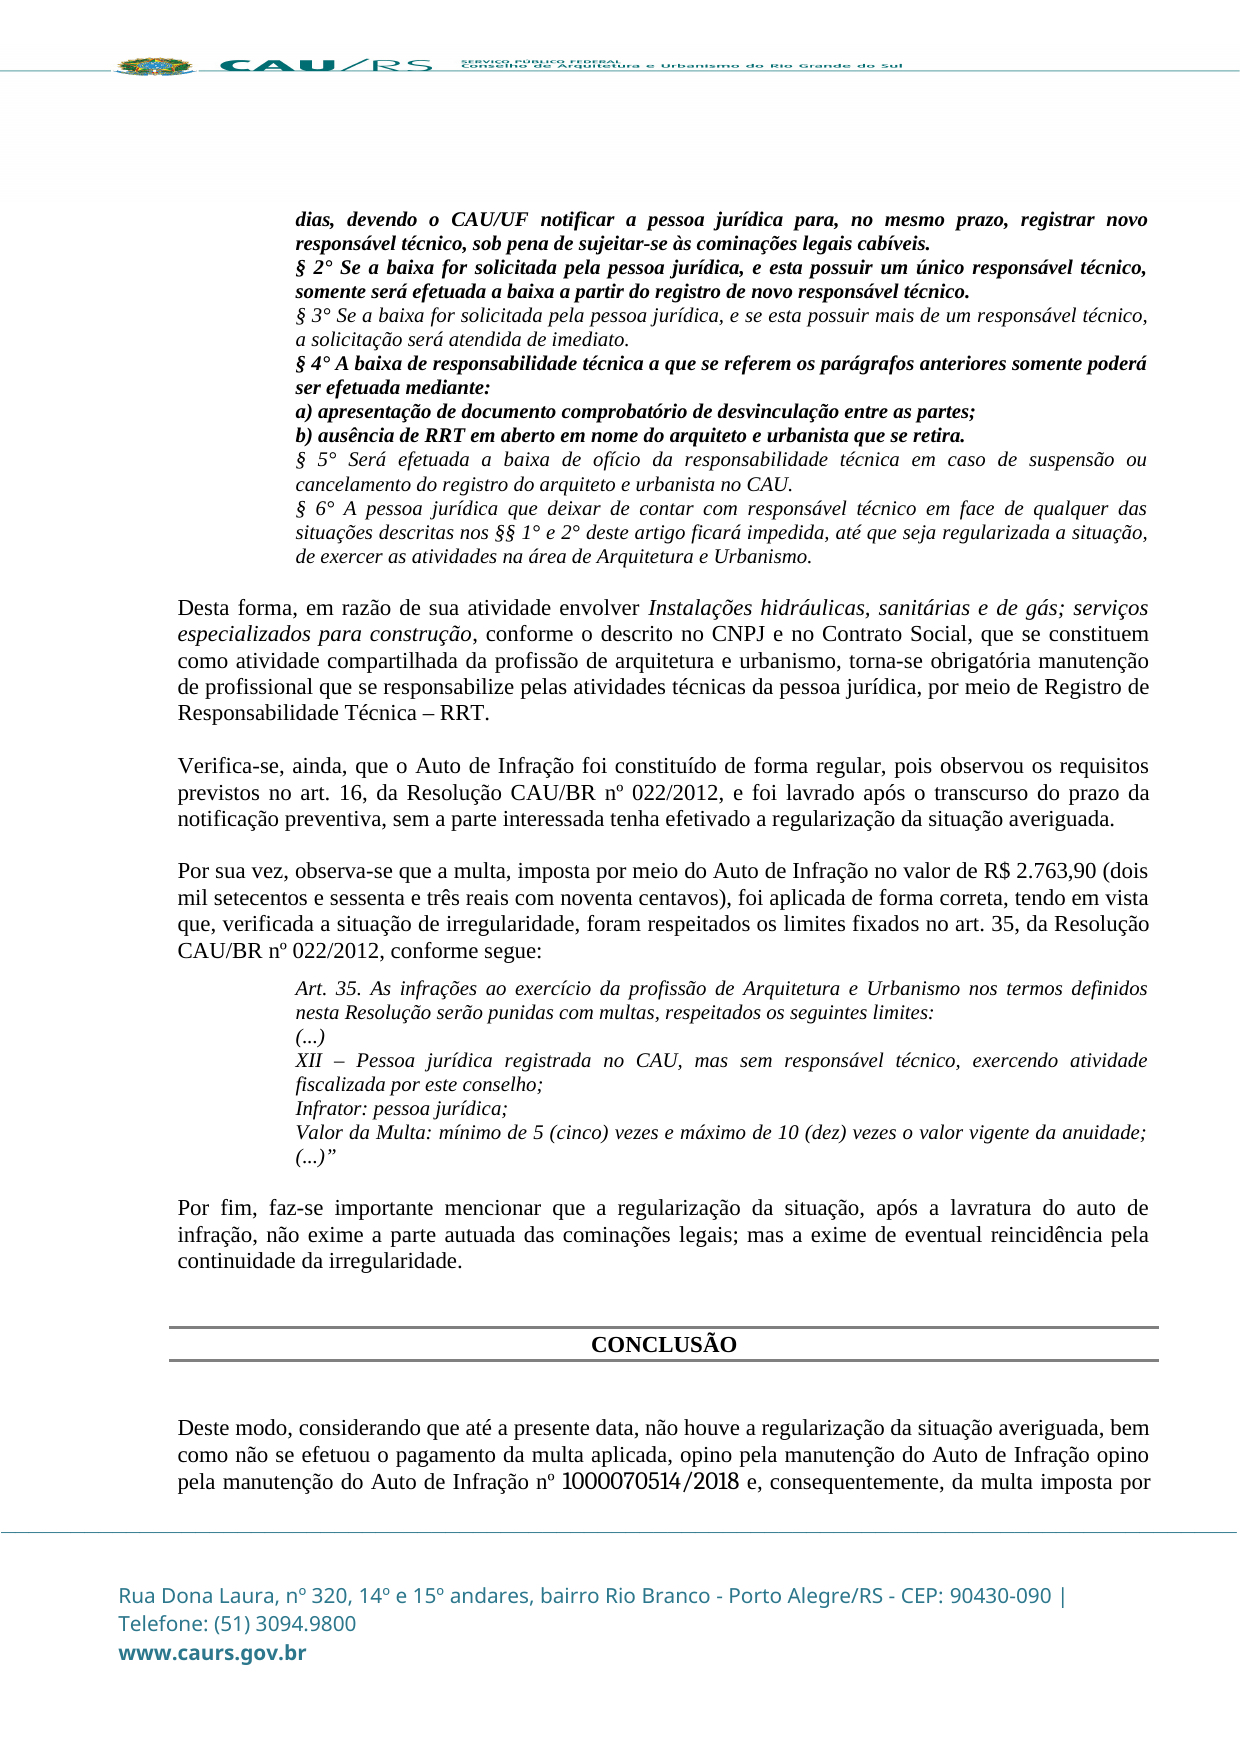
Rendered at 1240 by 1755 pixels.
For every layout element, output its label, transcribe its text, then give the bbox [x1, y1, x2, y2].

text dias, devendo o CAU/UF notificar a pessoa jurídica para, no mesmo prazo, registrar novo responsável técnico, sob pena de sujeitar-se às cominações legais cabíveis. [295, 207, 1151, 255]
table_header CONCLUSÃO [169, 1329, 1159, 1359]
text XII – Pessoa jurídica registrada no CAU, mas sem responsável técnico, exercendo atividade fiscalizada por este conselho; [295, 1048, 1151, 1096]
text a) apresentação de documento comprobatório de desvinculação entre as partes; [295, 399, 1151, 423]
text § 6° A pessoa jurídica que deixar de contar com responsável técnico em face de qualquer das situações descritas nos §§ 1° e 2° deste artigo ficará impedida, até que seja regularizada a situação, de exercer as atividades na área de Arquitetura e Urbanismo. [295, 496, 1151, 568]
text Deste modo, considerando que até a presente data, não houve a regularização da situação averiguada, bem como não se efetuou o pagamento da multa aplicada, opino pela manutenção do Auto de Infração opino pela manutenção do Auto de Infração nº 1000070514/2018 e, consequentemente, da multa imposta por [177, 1414, 1151, 1496]
text § 4° A baixa de responsabilidade técnica a que se referem os parágrafos anteriores somente poderá ser efetuada mediante: [295, 351, 1151, 399]
text § 2° Se a baixa for solicitada pela pessoa jurídica, e esta possuir um único responsável técnico, somente será efetuada a baixa a partir do registro de novo responsável técnico. [295, 255, 1151, 303]
text Verifica-se, ainda, que o Auto de Infração foi constituído de forma regular, pois observou os requisitos previstos no art. 16, da Resolução CAU/BR nº 022/2012, e foi lavrado após o transcurso do prazo da notificação preventiva, sem a parte interessada tenha efetivado a regularização da situação averiguada. [177, 752, 1151, 831]
text (...) [295, 1024, 1151, 1048]
text b) ausência de RRT em aberto em nome do arquiteto e urbanista que se retira. [295, 423, 1151, 447]
text Valor da Multa: mínimo de 5 (cinco) vezes e máximo de 10 (dez) vezes o valor vigente da anuidade; (...)” [295, 1120, 1151, 1168]
text Desta forma, em razão de sua atividade envolver Instalações hidráulicas, sanitárias e de gás; serviços especializados para construção, conforme o descrito no CNPJ e no Contrato Social, que se constituem como atividade compartilhada da profissão de arquitetura e urbanismo, torna-se obrigatória manutenção de profissional que se responsabilize pelas atividades técnicas da pessoa jurídica, por meio de Registro de Responsabilidade Técnica – RRT. [177, 594, 1151, 726]
text § 3° Se a baixa for solicitada pela pessoa jurídica, e se esta possuir mais de um responsável técnico, a solicitação será atendida de imediato. [295, 303, 1151, 351]
text Por fim, faz-se importante mencionar que a regularização da situação, após a lavratura do auto de infração, não exime a parte autuada das cominações legais; mas a exime de eventual reincidência pela continuidade da irregularidade. [177, 1194, 1151, 1273]
text Por sua vez, observa-se que a multa, imposta por meio do Auto de Infração no valor de R$ 2.763,90 (dois mil setecentos e sessenta e três reais com noventa centavos), foi aplicada de forma correta, tendo em vista que, verificada a situação de irregularidade, foram respeitados os limites fixados no art. 35, da Resolução CAU/BR nº 022/2012, conforme segue: [177, 858, 1151, 963]
text Art. 35. As infrações ao exercício da profissão de Arquitetura e Urbanismo nos termos definidos nesta Resolução serão punidas com multas, respeitados os seguintes limites: [295, 976, 1151, 1024]
text Infrator: pessoa jurídica; [295, 1096, 1151, 1120]
text § 5° Será efetuada a baixa de ofício da responsabilidade técnica em caso de suspensão ou cancelamento do registro do arquiteto e urbanista no CAU. [295, 447, 1151, 496]
